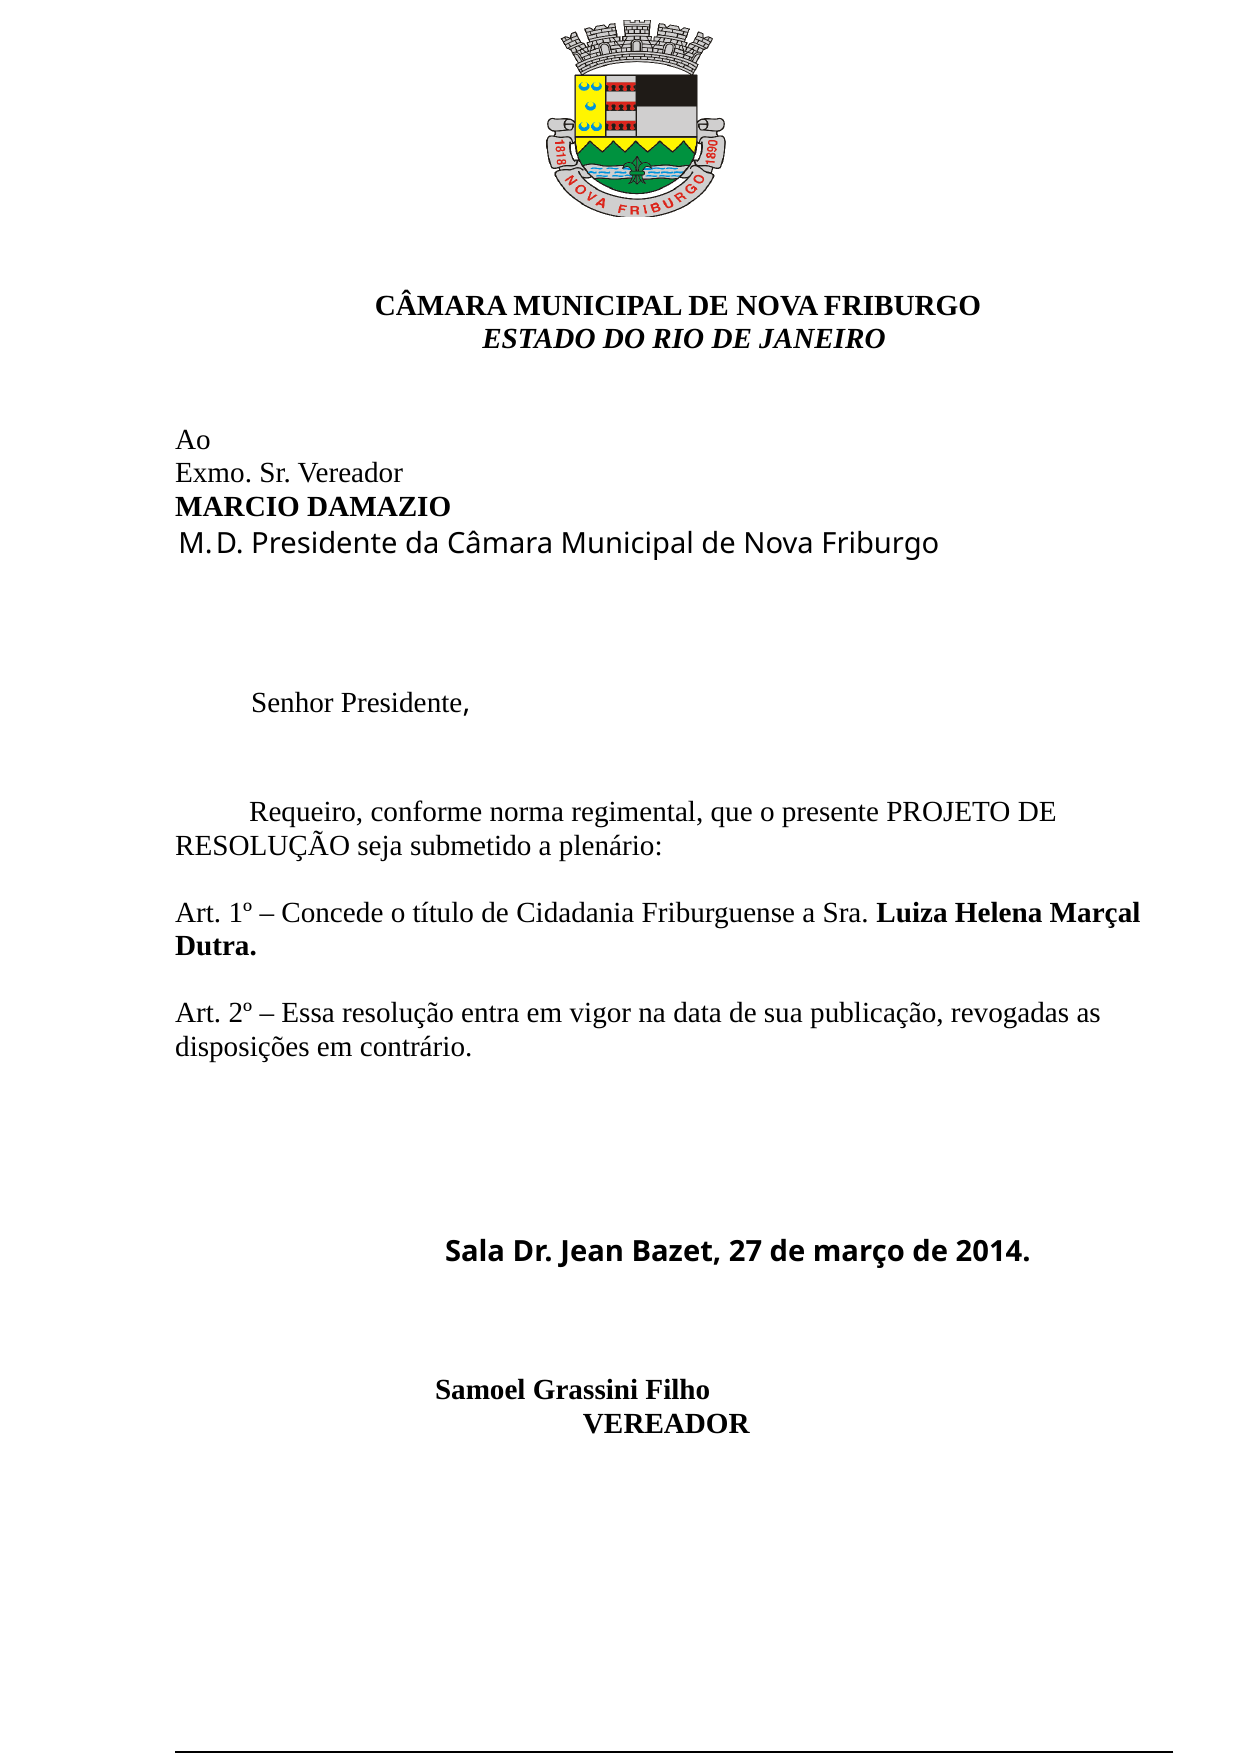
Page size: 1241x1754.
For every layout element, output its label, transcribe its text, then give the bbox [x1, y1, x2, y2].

text Requeiro, conforme norma regimental, que o presente PROJETO DE RESOLUÇÃO seja submetido a plenário: [175, 794, 1173, 895]
text Ao [175, 422, 1173, 456]
text Art. 1º – Concede o título de Cidadania Friburguense a Sra. Luiza Helena Marçal Dutra. [175, 895, 1173, 962]
text Senhor Presidente, [175, 681, 1173, 721]
text Samoel Grassini Filho [175, 1372, 1173, 1406]
text Art. 2º – Essa resolução entra em vigor na data de sua publicação, revogadas as disposições em contrário. [175, 996, 1173, 1063]
text CÂMARA MUNICIPAL DE NOVA FRIBURGO [175, 288, 1173, 321]
text MARCIO DAMAZIO [175, 489, 1173, 523]
list D. Presidente da Câmara Municipal de Nova Friburgo [178, 523, 1173, 562]
text Exmo. Sr. Vereador [175, 456, 1173, 489]
text VEREADOR [175, 1406, 1173, 1439]
text ESTADO DO RIO DE JANEIRO [175, 321, 1173, 355]
text Sala Dr. Jean Bazet, 27 de março de 2014. [175, 1230, 1173, 1270]
